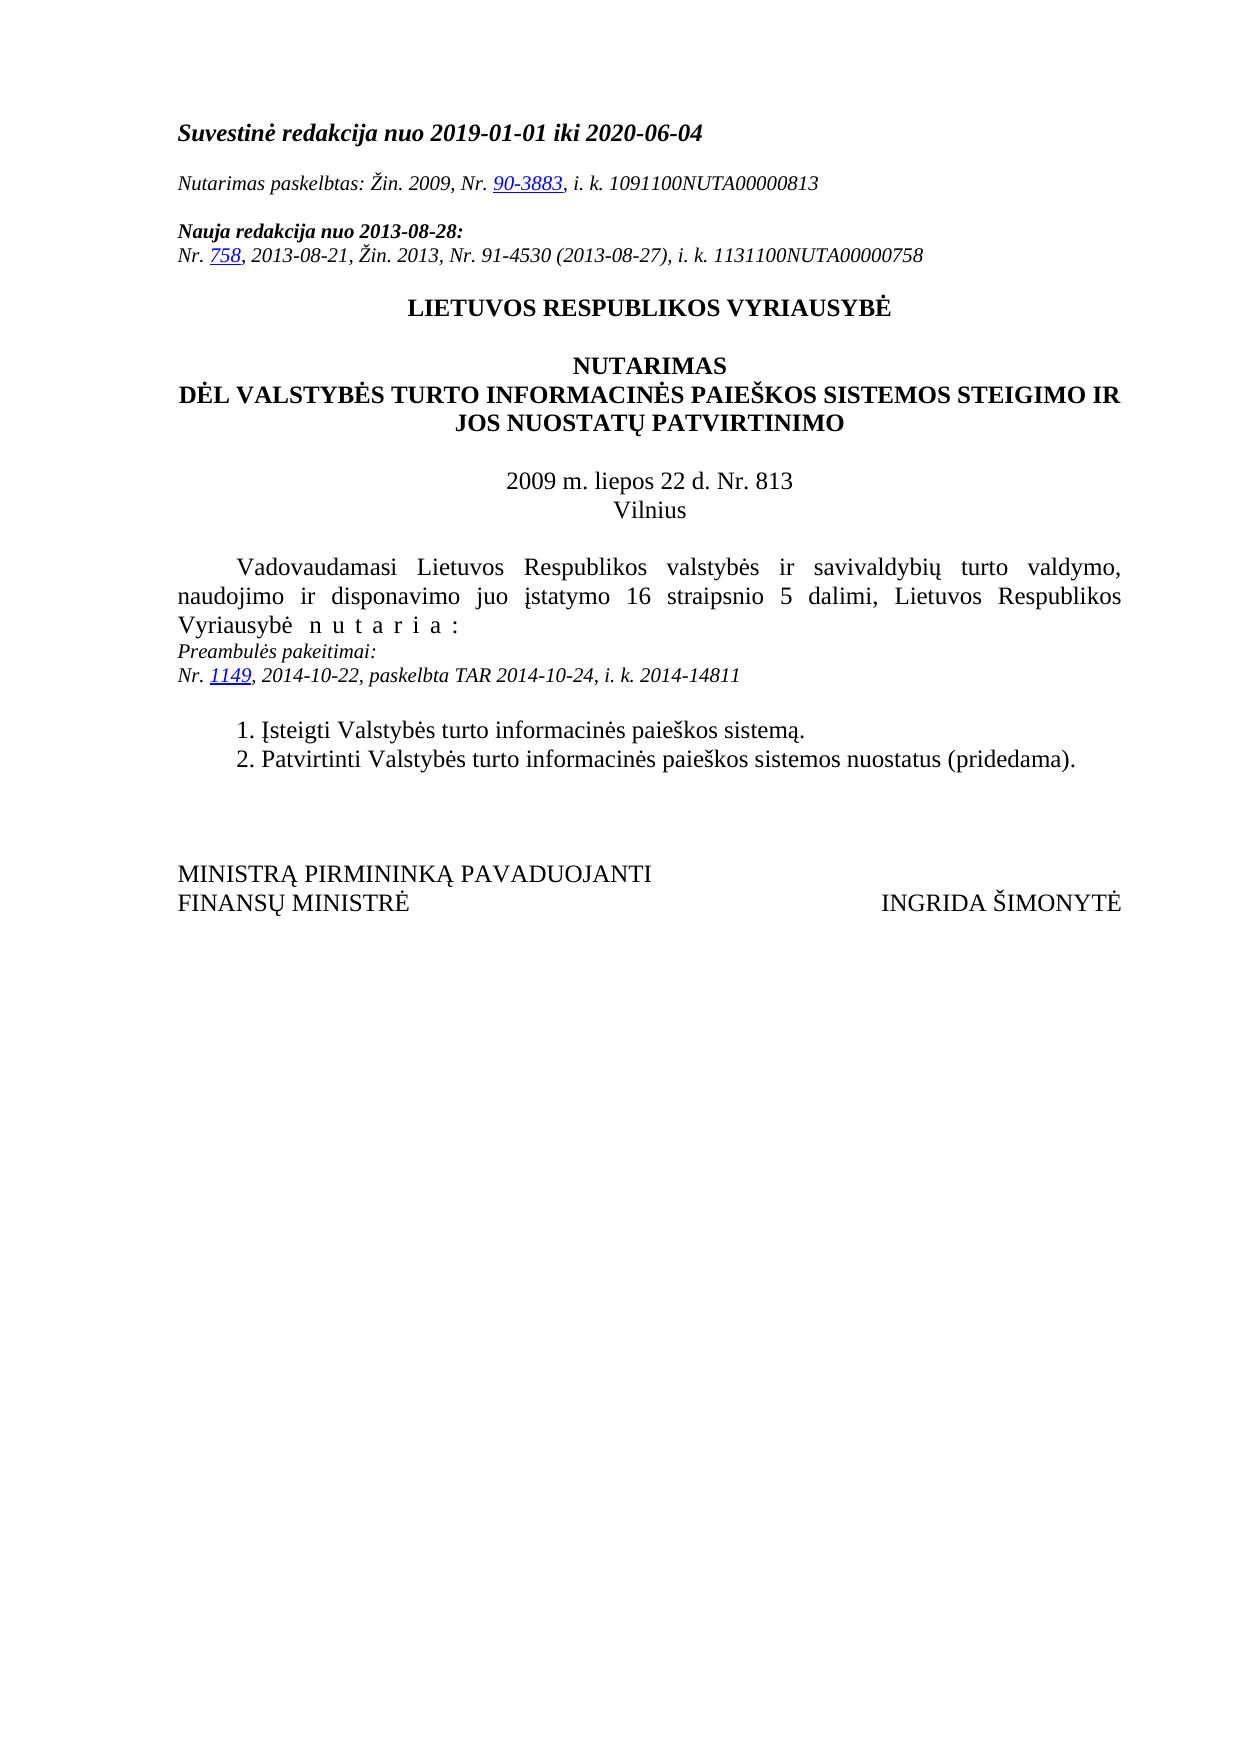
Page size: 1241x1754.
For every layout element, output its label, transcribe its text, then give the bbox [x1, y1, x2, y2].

text Nr. 758, 2013-08-21, Žin. 2013, Nr. 91-4530 (2013-08-27), i. k. 1131100NUTA00000758 [177, 243, 1122, 267]
text 2009 m. liepos 22 d. Nr. 813 [177, 466, 1122, 495]
text MINISTRĄ PIRMININKĄ PAVADUOJANTI [177, 859, 1122, 888]
text Suvestinė redakcija nuo 2019-01-01 iki 2020-06-04 [177, 118, 1122, 147]
text DĖL VALSTYBĖS TURTO INFORMACINĖS PAIEŠKOS SISTEMOS STEIGIMO IR JOS NUOSTATŲ PATVIRTINIMO [177, 380, 1122, 437]
text Preambulės pakeitimai: [177, 638, 1122, 663]
text Vadovaudamasi Lietuvos Respublikos valstybės ir savivaldybių turto valdymo, naudojimo ir disponavimo juo įstatymo 16 straipsnio 5 dalimi, Lietuvos Respublikos Vyriausybė nutaria: [177, 552, 1122, 638]
text 2. Patvirtinti Valstybės turto informacinės paieškos sistemos nuostatus (pridedama). [177, 744, 1122, 773]
text 1. Įsteigti Valstybės turto informacinės paieškos sistemą. [177, 715, 1122, 744]
text Nutarimas paskelbtas: Žin. 2009, Nr. 90-3883, i. k. 1091100NUTA00000813 [177, 171, 1122, 195]
text Nr. 1149, 2014-10-22, paskelbta TAR 2014-10-24, i. k. 2014-14811 [177, 663, 1122, 687]
text NUTARIMAS [177, 351, 1122, 380]
text Nauja redakcija nuo 2013-08-28: [177, 219, 1122, 243]
text FINANSŲ MINISTRĖ INGRIDA ŠIMONYTĖ [177, 888, 1122, 917]
text LIETUVOS RESPUBLIKOS VYRIAUSYBĖ [177, 293, 1122, 322]
text Vilnius [177, 495, 1122, 523]
